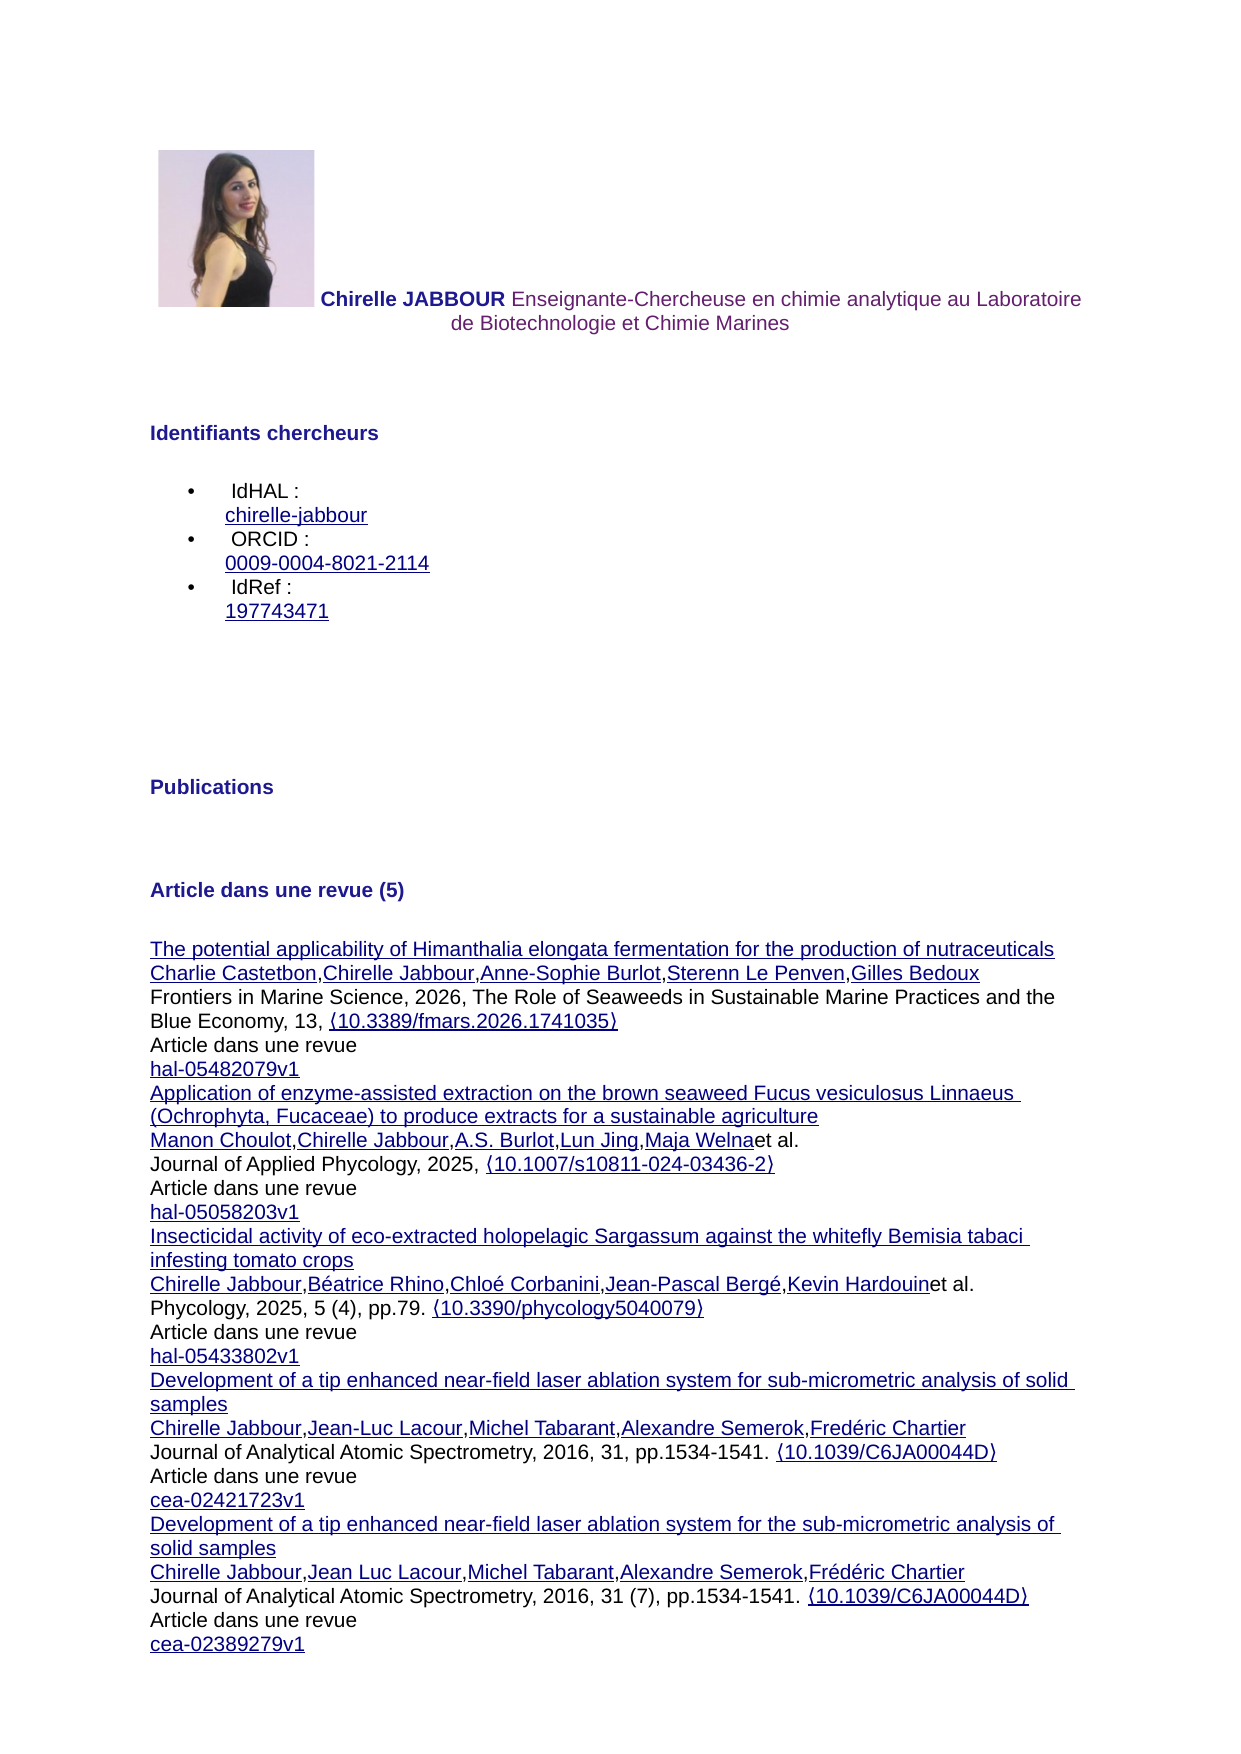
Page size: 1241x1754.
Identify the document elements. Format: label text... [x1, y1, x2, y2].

table_cell Insecticidal activity of eco-extracted holopelagic Sargassum against the whitefly Bemisia tabaci infesting tomato crops Chirelle Jabbour,Béatrice Rhino,Chloé Corbanini,Jean-Pascal Bergé,Kevin Hardouinet al. Phycology, 2025, 5 (4), pp.79. ⟨10.3390/phycology5040079⟩ Article dans une revue hal-05433802v1 [150, 1224, 1090, 1368]
list 0009-0004-8021-2114 [187, 551, 1090, 575]
picture [158, 150, 315, 307]
list 197743471 [187, 599, 1090, 623]
subtitle Chirelle JABBOUR Enseignante-Chercheuse en chimie analytique au Laboratoire de Biotechnologie et Chimie Marines [150, 150, 1090, 334]
list IdRef : [187, 575, 1090, 599]
table_cell Development of a tip enhanced near-field laser ablation system for sub-micrometric analysis of solid samples Chirelle Jabbour,Jean-Luc Lacour,Michel Tabarant,Alexandre Semerok,Fredéric Chartier Journal of Analytical Atomic Spectrometry, 2016, 31, pp.1534-1541. ⟨10.1039/C6JA00044D⟩ Article dans une revue cea-02421723v1 [150, 1368, 1090, 1512]
table_cell Development of a tip enhanced near-field laser ablation system for the sub-micrometric analysis of solid samples Chirelle Jabbour,Jean Luc Lacour,Michel Tabarant,Alexandre Semerok,Frédéric Chartier Journal of Analytical Atomic Spectrometry, 2016, 31 (7), pp.1534-1541. ⟨10.1039/C6JA00044D⟩ Article dans une revue cea-02389279v1 [150, 1512, 1090, 1655]
list ORCID : [187, 527, 1090, 551]
list chirelle-jabbour [187, 503, 1090, 527]
subtitle Article dans une revue (5) [150, 878, 1090, 902]
table_cell Application of enzyme-assisted extraction on the brown seaweed Fucus vesiculosus Linnaeus (Ochrophyta, Fucaceae) to produce extracts for a sustainable agriculture Manon Choulot,Chirelle Jabbour,A.S. Burlot,Lun Jing,Maja Welnaet al. Journal of Applied Phycology, 2025, ⟨10.1007/s10811-024-03436-2⟩ Article dans une revue hal-05058203v1 [150, 1080, 1090, 1224]
table_header The potential applicability of Himanthalia elongata fermentation for the production of nutraceuticals Charlie Castetbon,Chirelle Jabbour,Anne-Sophie Burlot,Sterenn Le Penven,Gilles Bedoux Frontiers in Marine Science, 2026, The Role of Seaweeds in Sustainable Marine Practices and the Blue Economy, 13, ⟨10.3389/fmars.2026.1741035⟩ Article dans une revue hal-05482079v1 [150, 937, 1090, 1080]
subtitle Publications [150, 775, 1090, 799]
list IdHAL : [187, 479, 1090, 503]
subtitle Identifiants chercheurs [150, 421, 1090, 445]
